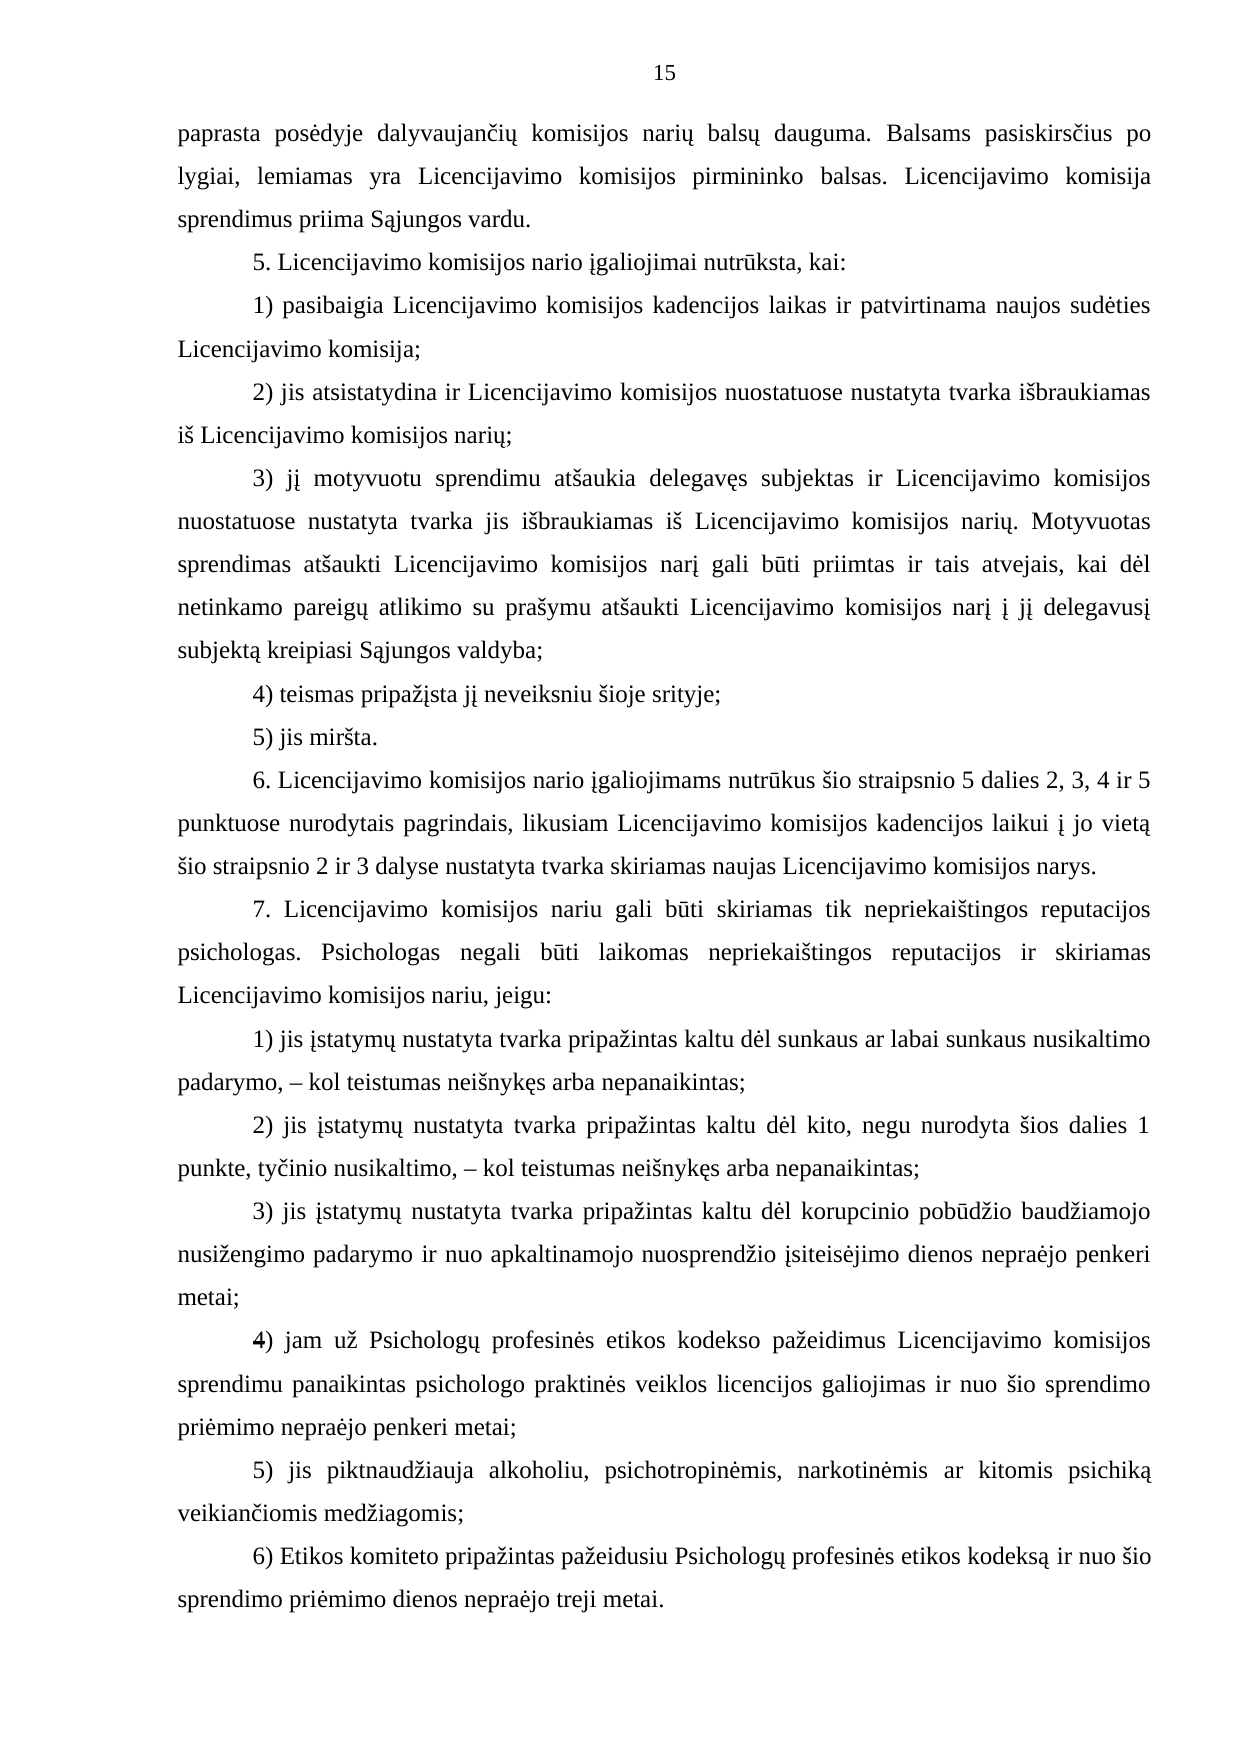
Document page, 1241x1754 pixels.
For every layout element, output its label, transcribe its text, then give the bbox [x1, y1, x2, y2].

text 2) jis įstatymų nustatyta tvarka pripažintas kaltu dėl kito, negu nurodyta šios dalies 1 punkte, tyčinio nusikaltimo, – kol teistumas neišnykęs arba nepanaikintas; [177, 1110, 1152, 1182]
text 5) jis piktnaudžiauja alkoholiu, psichotropinėmis, narkotinėmis ar kitomis psichiką veikiančiomis medžiagomis; [177, 1455, 1152, 1527]
text 5) jis miršta. [177, 722, 1152, 751]
text 3) jį motyvuotu sprendimu atšaukia delegavęs subjektas ir Licencijavimo komisijos nuostatuose nustatyta tvarka jis išbraukiamas iš Licencijavimo komisijos narių. Motyvuotas sprendimas atšaukti Licencijavimo komisijos narį gali būti priimtas ir tais atvejais, kai dėl netinkamo pareigų atlikimo su prašymu atšaukti Licencijavimo komisijos narį į jį delegavusį subjektą kreipiasi Sąjungos valdyba; [177, 463, 1152, 664]
text 1) pasibaigia Licencijavimo komisijos kadencijos laikas ir patvirtinama naujos sudėties Licencijavimo komisija; [177, 291, 1152, 362]
text 6) Etikos komiteto pripažintas pažeidusiu Psichologų profesinės etikos kodeksą ir nuo šio sprendimo priėmimo dienos nepraėjo treji metai. [177, 1541, 1152, 1613]
text 1) jis įstatymų nustatyta tvarka pripažintas kaltu dėl sunkaus ar labai sunkaus nusikaltimo padarymo, – kol teistumas neišnykęs arba nepanaikintas; [177, 1024, 1152, 1096]
text 4) teismas pripažįsta jį neveiksniu šioje srityje; [177, 679, 1152, 707]
text 3) jis įstatymų nustatyta tvarka pripažintas kaltu dėl korupcinio pobūdžio baudžiamojo nusižengimo padarymo ir nuo apkaltinamojo nuosprendžio įsiteisėjimo dienos nepraėjo penkeri metai; [177, 1196, 1152, 1311]
text paprasta posėdyje dalyvaujančių komisijos narių balsų dauguma. Balsams pasiskirsčius po lygiai, lemiamas yra Licencijavimo komisijos pirmininko balsas. Licencijavimo komisija sprendimus priima Sąjungos vardu. [177, 118, 1152, 233]
text 5. Licencijavimo komisijos nario įgaliojimai nutrūksta, kai: [177, 247, 1152, 276]
text 4) jam už Psichologų profesinės etikos kodekso pažeidimus Licencijavimo komisijos sprendimu panaikintas psichologo praktinės veiklos licencijos galiojimas ir nuo šio sprendimo priėmimo nepraėjo penkeri metai; [177, 1326, 1152, 1441]
text 6. Licencijavimo komisijos nario įgaliojimams nutrūkus šio straipsnio 5 dalies 2, 3, 4 ir 5 punktuose nurodytais pagrindais, likusiam Licencijavimo komisijos kadencijos laikui į jo vietą šio straipsnio 2 ir 3 dalyse nustatyta tvarka skiriamas naujas Licencijavimo komisijos narys. [177, 765, 1152, 880]
text 2) jis atsistatydina ir Licencijavimo komisijos nuostatuose nustatyta tvarka išbraukiamas iš Licencijavimo komisijos narių; [177, 377, 1152, 449]
text 7. Licencijavimo komisijos nariu gali būti skiriamas tik nepriekaištingos reputacijos psichologas. Psichologas negali būti laikomas nepriekaištingos reputacijos ir skiriamas Licencijavimo komisijos nariu, jeigu: [177, 894, 1152, 1009]
